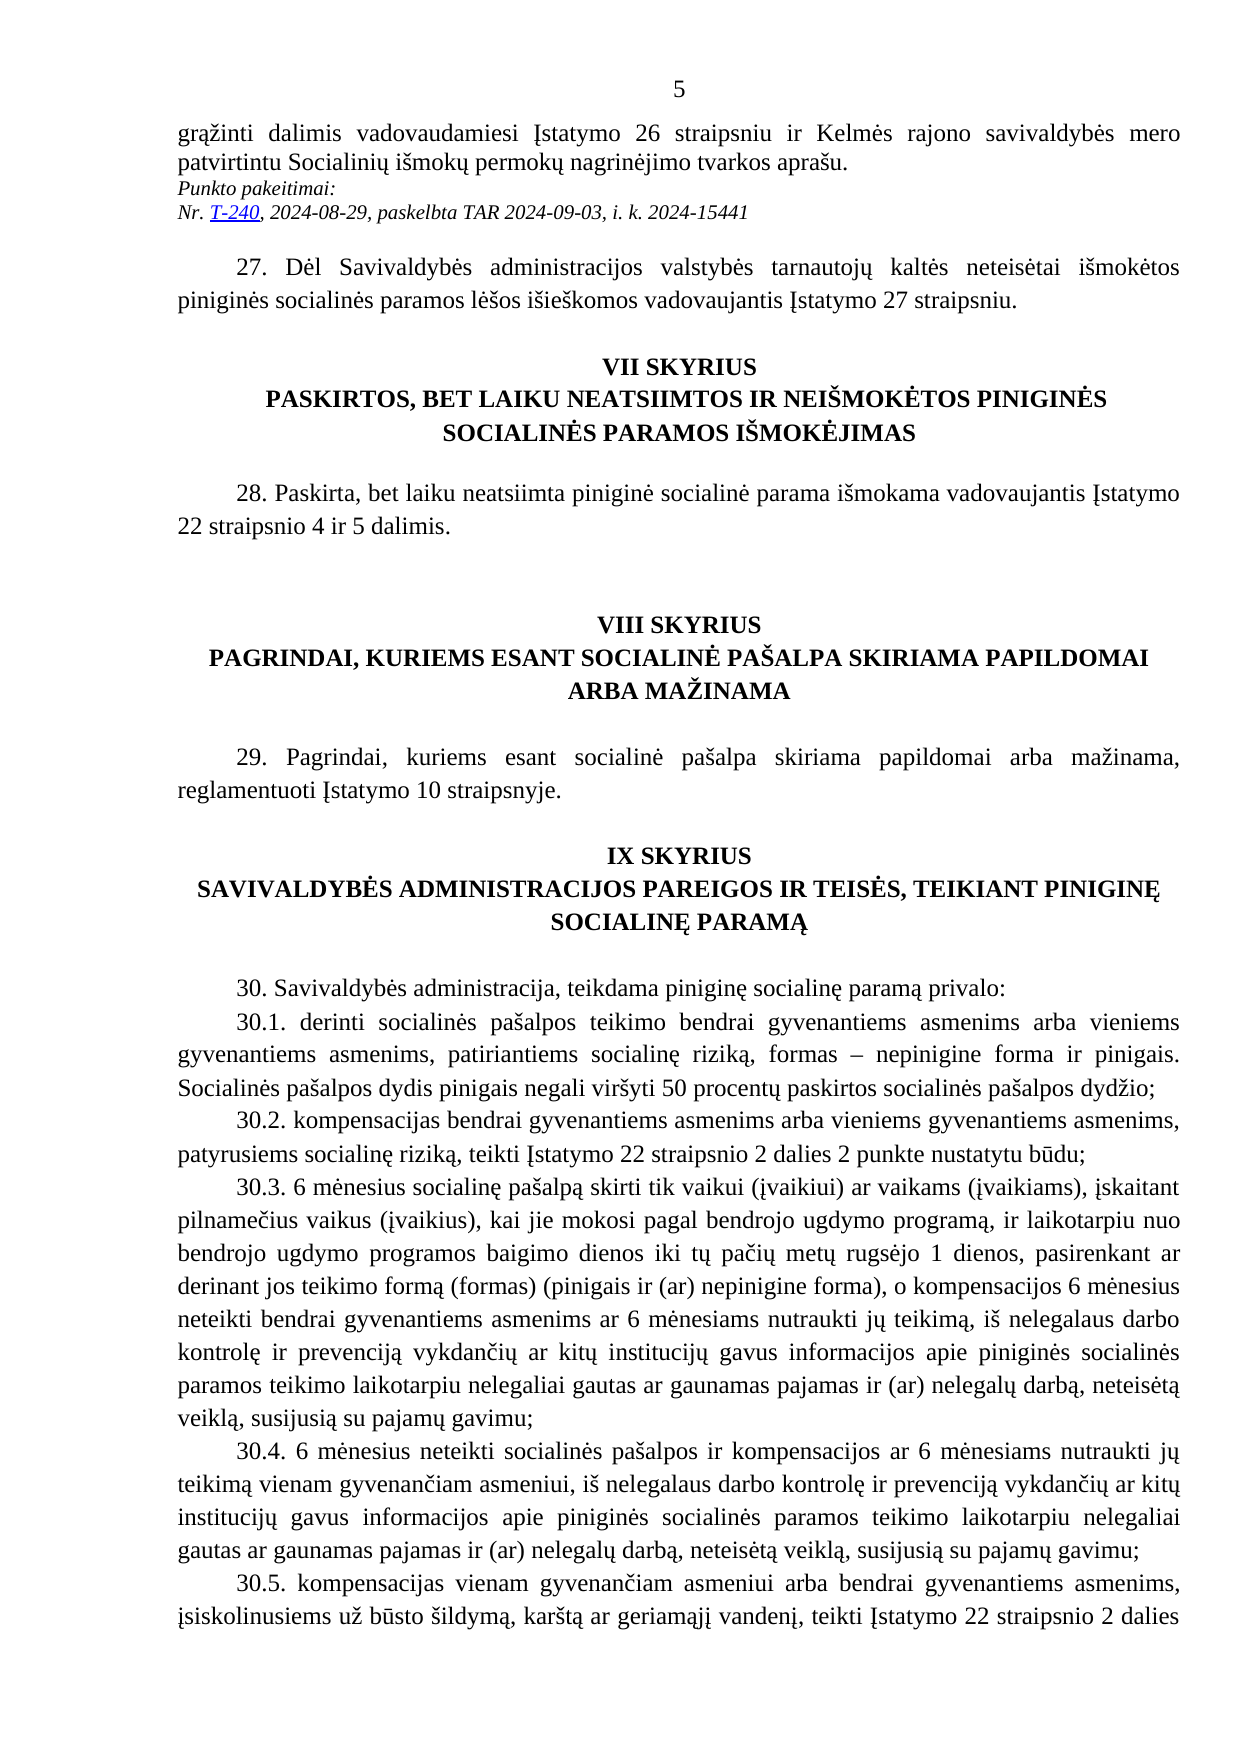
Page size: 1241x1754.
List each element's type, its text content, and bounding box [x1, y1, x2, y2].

text VII SKYRIUS [177, 352, 1181, 380]
text 30.4. 6 mėnesius neteikti socialinės pašalpos ir kompensacijos ar 6 mėnesiams nutraukti jų teikimą vienam gyvenančiam asmeniui, iš nelegalaus darbo kontrolę ir prevenciją vykdančių ar kitų institucijų gavus informacijos apie piniginės socialinės paramos teikimo laikotarpiu nelegaliai gautas ar gaunamas pajamas ir (ar) nelegalų darbą, neteisėtą veiklą, susijusią su pajamų gavimu; [177, 1436, 1181, 1564]
text SAVIVALDYBĖS ADMINISTRACIJOS PAREIGOS IR TEISĖS, TEIKIANT PINIGINĘ SOCIALINĘ PARAMĄ [177, 874, 1181, 936]
text 27. Dėl Savivaldybės administracijos valstybės tarnautojų kaltės neteisėtai išmokėtos piniginės socialinės paramos lėšos išieškomos vadovaujantis Įstatymo 27 straipsniu. [177, 252, 1181, 314]
text PAGRINDAI, KURIEMS ESANT SOCIALINĖ PAŠALPA SKIRIAMA PAPILDOMAI ARBA MAŽINAMA [177, 643, 1181, 705]
text PASKIRTOS, BET LAIKU NEATSIIMTOS IR NEIŠMOKĖTOS PINIGINĖS SOCIALINĖS PARAMOS IŠMOKĖJIMAS [177, 384, 1181, 446]
text 30.3. 6 mėnesius socialinę pašalpą skirti tik vaikui (įvaikiui) ar vaikams (įvaikiams), įskaitant pilnamečius vaikus (įvaikius), kai jie mokosi pagal bendrojo ugdymo programą, ir laikotarpiu nuo bendrojo ugdymo programos baigimo dienos iki tų pačių metų rugsėjo 1 dienos, pasirenkant ar derinant jos teikimo formą (formas) (pinigais ir (ar) nepinigine forma), o kompensacijos 6 mėnesius neteikti bendrai gyvenantiems asmenims ar 6 mėnesiams nutraukti jų teikimą, iš nelegalaus darbo kontrolę ir prevenciją vykdančių ar kitų institucijų gavus informacijos apie piniginės socialinės paramos teikimo laikotarpiu nelegaliai gautas ar gaunamas pajamas ir (ar) nelegalų darbą, neteisėtą veiklą, susijusią su pajamų gavimu; [177, 1172, 1181, 1432]
text 30.5. kompensacijas vienam gyvenančiam asmeniui arba bendrai gyvenantiems asmenims, įsiskolinusiems už būsto šildymą, karštą ar geriamąjį vandenį, teikti Įstatymo 22 straipsnio 2 dalies [177, 1568, 1181, 1630]
text 30.1. derinti socialinės pašalpos teikimo bendrai gyvenantiems asmenims arba vieniems gyvenantiems asmenims, patiriantiems socialinę riziką, formas – nepinigine forma ir pinigais. Socialinės pašalpos dydis pinigais negali viršyti 50 procentų paskirtos socialinės pašalpos dydžio; [177, 1007, 1181, 1101]
text 29. Pagrindai, kuriems esant socialinė pašalpa skiriama papildomai arba mažinama, reglamentuoti Įstatymo 10 straipsnyje. [177, 742, 1181, 804]
text grąžinti dalimis vadovaudamiesi Įstatymo 26 straipsniu ir Kelmės rajono savivaldybės mero patvirtintu Socialinių išmokų permokų nagrinėjimo tvarkos aprašu. [177, 118, 1181, 176]
text 30.2. kompensacijas bendrai gyvenantiems asmenims arba vieniems gyvenantiems asmenims, patyrusiems socialinę riziką, teikti Įstatymo 22 straipsnio 2 dalies 2 punkte nustatytu būdu; [177, 1106, 1181, 1167]
text IX SKYRIUS [177, 841, 1181, 870]
text Nr. T-240, 2024-08-29, paskelbta TAR 2024-09-03, i. k. 2024-15441 [177, 200, 1181, 224]
text 30. Savivaldybės administracija, teikdama piniginę socialinę paramą privalo: [177, 973, 1181, 1002]
text Punkto pakeitimai: [177, 176, 1181, 200]
text VIII SKYRIUS [177, 610, 1181, 639]
text 28. Paskirta, bet laiku neatsiimta piniginė socialinė parama išmokama vadovaujantis Įstatymo 22 straipsnio 4 ir 5 dalimis. [177, 478, 1181, 540]
